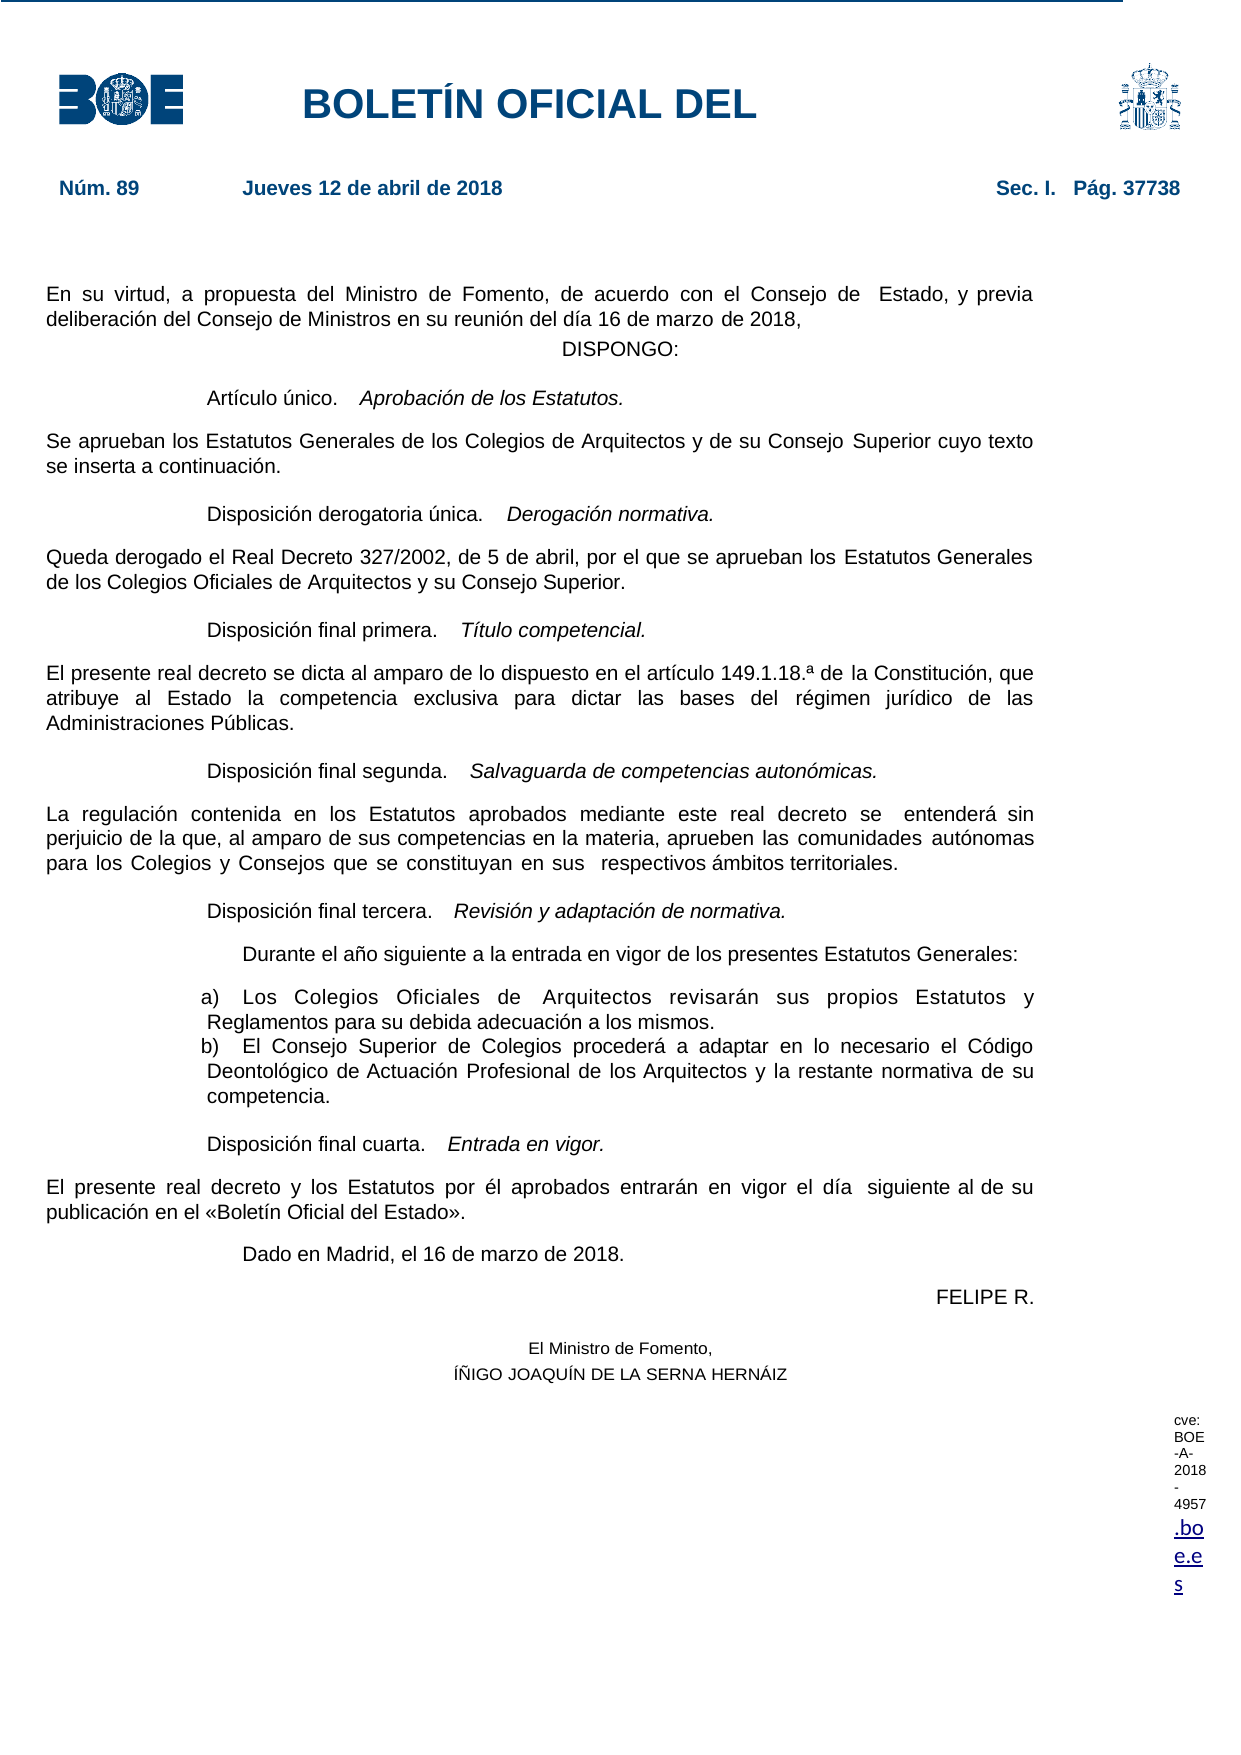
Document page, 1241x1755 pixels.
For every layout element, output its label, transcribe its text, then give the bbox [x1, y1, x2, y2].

text Núm. 89 Jueves 12 de abril de 2018 Sec. I. Pág. 37738 [59, 176, 1195, 200]
text FELIPE R. [46, 1285, 1034, 1309]
text Verificable en http://www.boe.es [1174, 1513, 1208, 1622]
text ÍÑIGO JOAQUÍN DE LA SERNA HERNÁIZ [46, 1364, 1195, 1383]
text Se aprueban los Estatutos Generales de los Colegios de Arquitectos y de su Consejo Superior cuyo texto se inserta a continuación. [46, 429, 1034, 478]
text Durante el año siguiente a la entrada en vigor de los presentes Estatutos Generales: [242, 942, 1195, 966]
text La regulación contenida en los Estatutos aprobados mediante este real decreto se entenderá sin perjuicio de la que, al amparo de sus competencias en la materia, aprueben las comunidades autónomas para los Colegios y Consejos que se constituyan en sus respectivos ámbitos territoriales. [46, 801, 1034, 875]
text Dado en Madrid, el 16 de marzo de 2018. [242, 1242, 1195, 1266]
text Disposición final segunda. Salvaguarda de competencias autonómicas. [207, 758, 1195, 783]
text DISPONGO: [46, 337, 1195, 361]
text Disposición final cuarta. Entrada en vigor. [207, 1132, 1195, 1156]
text Disposición final primera. Título competencial. [207, 618, 1195, 642]
text El presente real decreto se dicta al amparo de lo dispuesto en el artículo 149.1.18.ª de la Constitución, que atribuye al Estado la competencia exclusiva para dictar las bases del régimen jurídico de las Administraciones Públicas. [46, 661, 1034, 734]
text Queda derogado el Real Decreto 327/2002, de 5 de abril, por el que se aprueban los Estatutos Generales de los Colegios Oficiales de Arquitectos y su Consejo Superior. [46, 545, 1034, 593]
list El Consejo Superior de Colegios procederá a adaptar en lo necesario el Código Deontológico de Actuación Profesional de los Arquitectos y la restante normativa de su competencia. [165, 1034, 1034, 1108]
text El presente real decreto y los Estatutos por él aprobados entrarán en vigor el día siguiente al de su publicación en el «Boletín Oficial del Estado». [46, 1175, 1034, 1224]
text cve: BOE-A-2018-4957 [1174, 1411, 1208, 1512]
text Disposición final tercera. Revisión y adaptación de normativa. [207, 899, 1195, 923]
text Artículo único. Aprobación de los Estatutos. [207, 386, 1195, 410]
text El Ministro de Fomento, [46, 1338, 1195, 1358]
text En su virtud, a propuesta del Ministro de Fomento, de acuerdo con el Consejo de Estado, y previa deliberación del Consejo de Ministros en su reunión del día 16 de marzo de 2018, [46, 282, 1034, 331]
text Disposición derogatoria única. Derogación normativa. [207, 502, 1195, 526]
list Los Colegios Oficiales de Arquitectos revisarán sus propios Estatutos y Reglamentos para su debida adecuación a los mismos. [165, 985, 1034, 1034]
